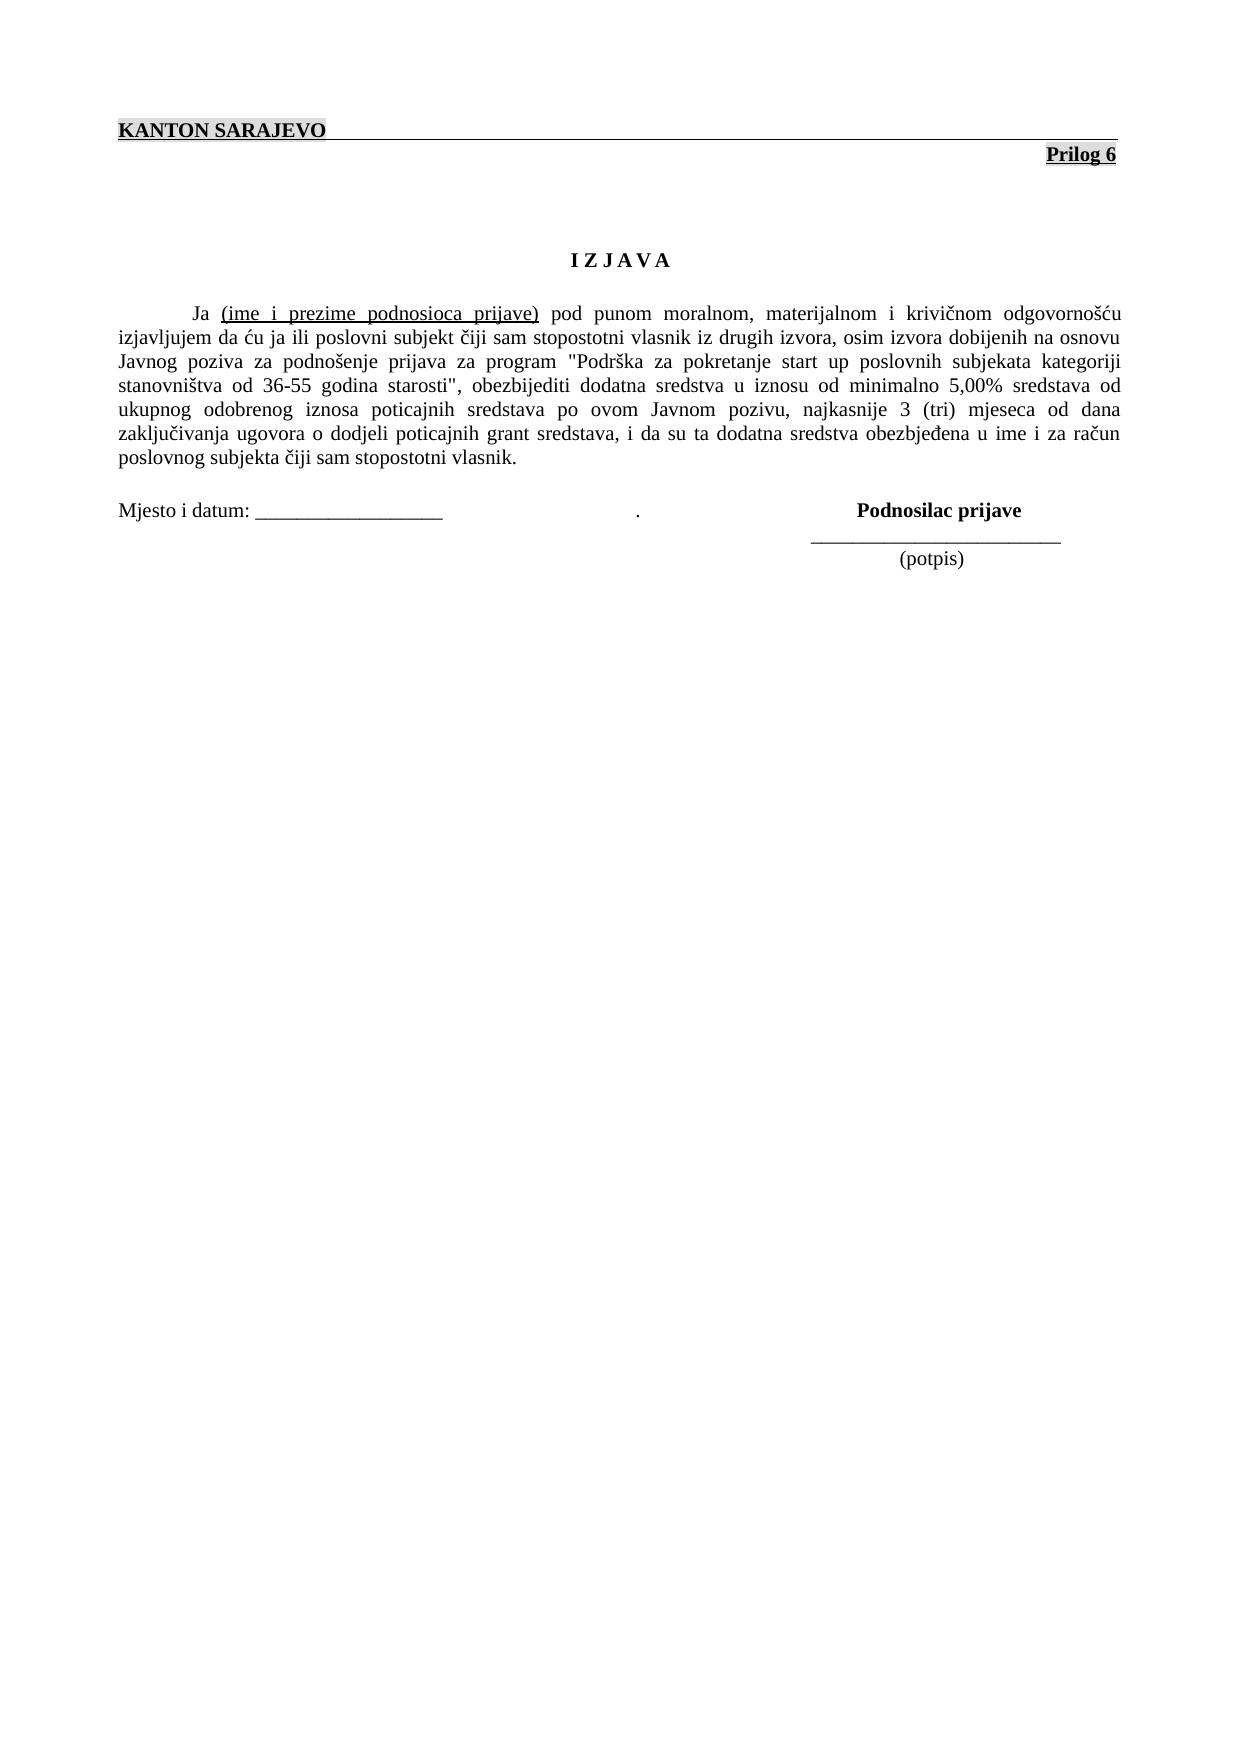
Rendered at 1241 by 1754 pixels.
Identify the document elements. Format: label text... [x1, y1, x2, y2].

text Ja (ime i prezime podnosioca prijave) pod punom moralnom, materijalnom i krivičnom odgovornošću izjavljujem da ću ja ili poslovni subjekt čiji sam stopostotni vlasnik iz drugih izvora, osim izvora dobijenih na osnovu Javnog poziva za podnošenje prijava za program "Podrška za pokretanje start up poslovnih subjekata kategoriji stanovništva od 36-55 godina starosti", obezbijediti dodatna sredstva u iznosu od minimalno 5,00% sredstava od ukupnog odobrenog iznosa poticajnih sredstava po ovom Javnom pozivu, najkasnije 3 (tri) mjeseca od dana zaključivanja ugovora o dodjeli poticajnih grant sredstava, i da su ta dodatna sredstva obezbjeđena u ime i za račun poslovnog subjekta čiji sam stopostotni vlasnik. [118, 301, 1122, 469]
text KANTON SARAJEVO [118, 118, 1122, 142]
text I Z J A V A [118, 248, 1122, 272]
text ________________________ [118, 522, 1122, 546]
text Mjesto i datum: __________________ . Podnosilac prijave [118, 498, 1122, 522]
text Prilog 6 [118, 142, 1122, 166]
text (potpis) [118, 546, 1122, 570]
